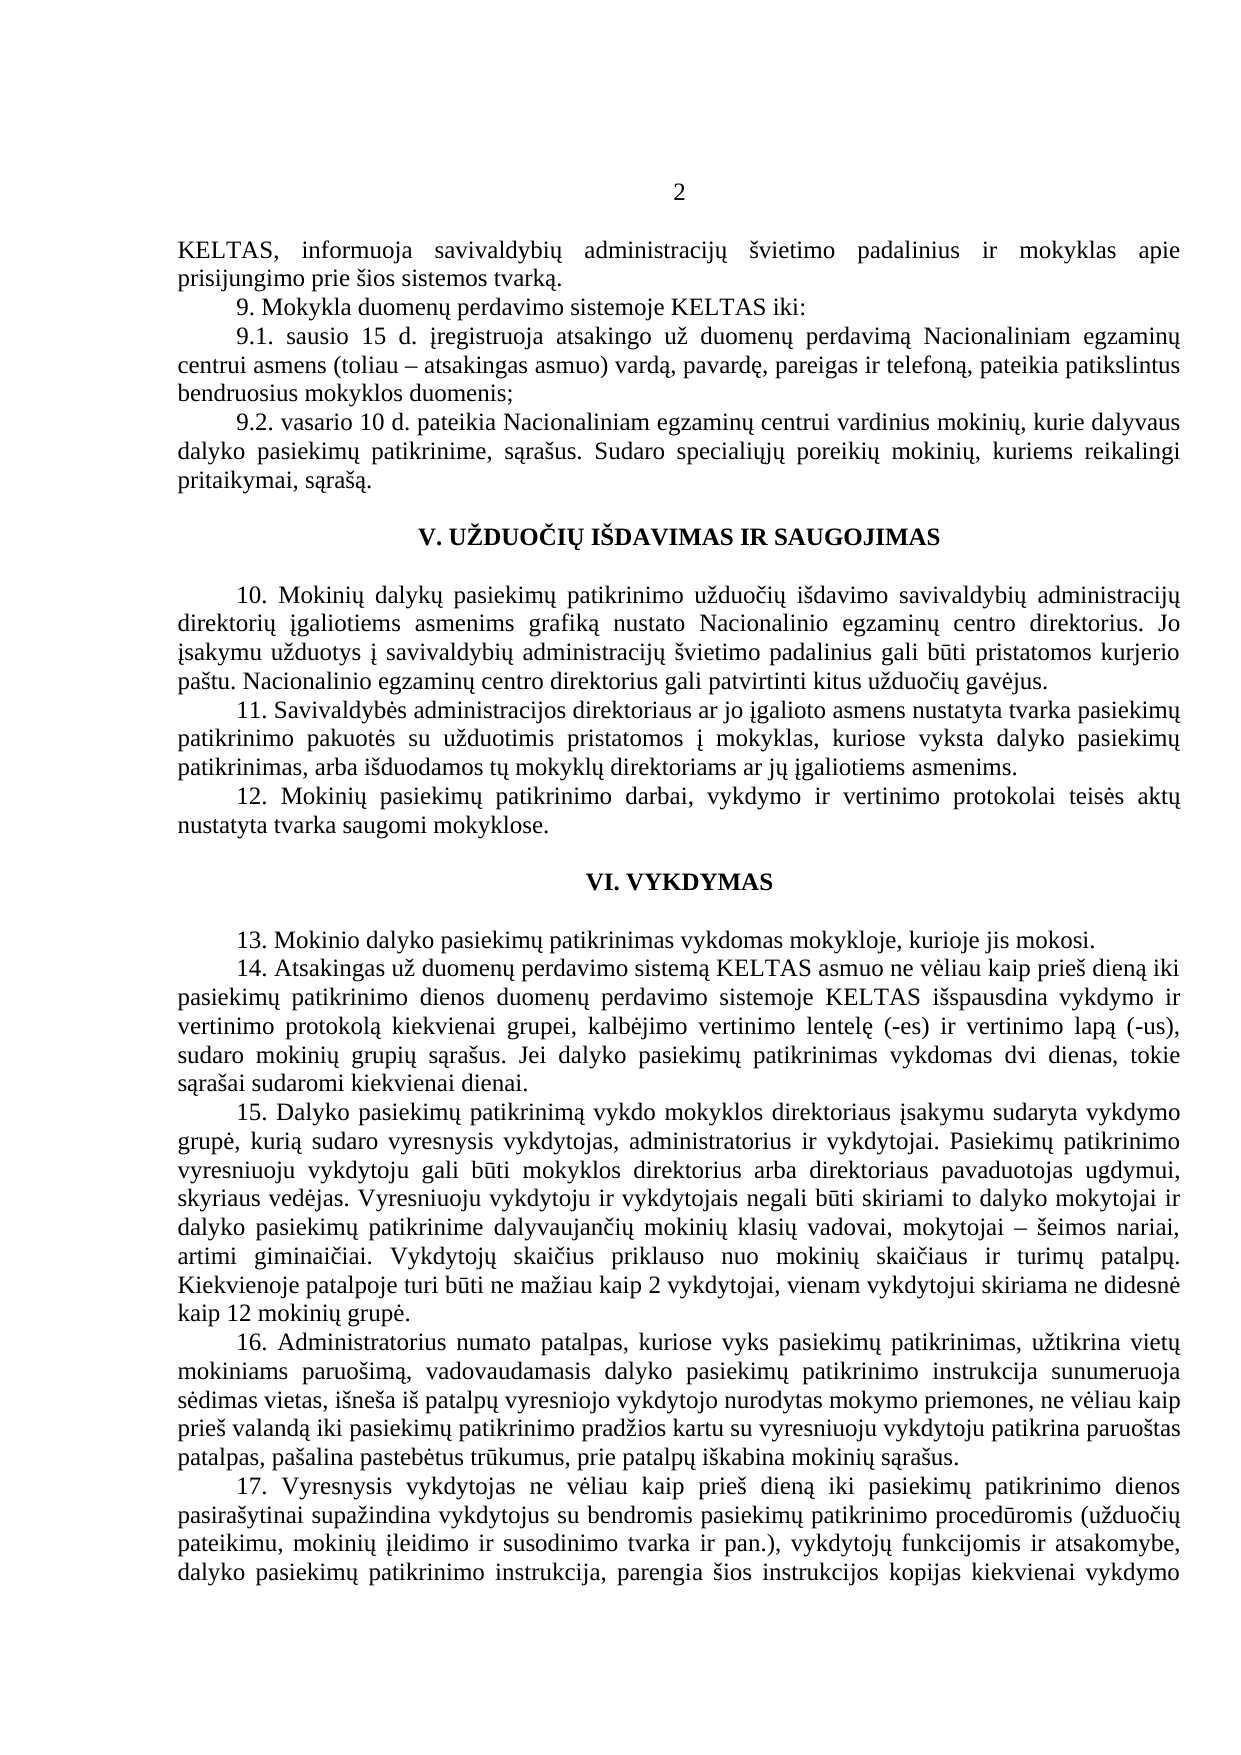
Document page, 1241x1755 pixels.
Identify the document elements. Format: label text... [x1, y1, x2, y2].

text 11. Savivaldybės administracijos direktoriaus ar jo įgalioto asmens nustatyta tvarka pasiekimų patikrinimo pakuotės su užduotimis pristatomos į mokyklas, kuriose vyksta dalyko pasiekimų patikrinimas, arba išduodamos tų mokyklų direktoriams ar jų įgaliotiems asmenims. [177, 695, 1181, 781]
text 9.1. sausio 15 d. įregistruoja atsakingo už duomenų perdavimą Nacionaliniam egzaminų centrui asmens (toliau – atsakingas asmuo) vardą, pavardę, pareigas ir telefoną, pateikia patikslintus bendruosius mokyklos duomenis; [177, 321, 1181, 407]
text 15. Dalyko pasiekimų patikrinimą vykdo mokyklos direktoriaus įsakymu sudaryta vykdymo grupė, kurią sudaro vyresnysis vykdytojas, administratorius ir vykdytojai. Pasiekimų patikrinimo vyresniuoju vykdytoju gali būti mokyklos direktorius arba direktoriaus pavaduotojas ugdymui, skyriaus vedėjas. Vyresniuoju vykdytoju ir vykdytojais negali būti skiriami to dalyko mokytojai ir dalyko pasiekimų patikrinime dalyvaujančių mokinių klasių vadovai, mokytojai – šeimos nariai, artimi giminaičiai. Vykdytojų skaičius priklauso nuo mokinių skaičiaus ir turimų patalpų. Kiekvienoje patalpoje turi būti ne mažiau kaip 2 vykdytojai, vienam vykdytojui skiriama ne didesnė kaip 12 mokinių grupė. [177, 1097, 1181, 1327]
text 10. Mokinių dalykų pasiekimų patikrinimo užduočių išdavimo savivaldybių administracijų direktorių įgaliotiems asmenims grafiką nustato Nacionalinio egzaminų centro direktorius. Jo įsakymu užduotys į savivaldybių administracijų švietimo padalinius gali būti pristatomos kurjerio paštu. Nacionalinio egzaminų centro direktorius gali patvirtinti kitus užduočių gavėjus. [177, 580, 1181, 695]
text KELTAS, informuoja savivaldybių administracijų švietimo padalinius ir mokyklas apie prisijungimo prie šios sistemos tvarką. [177, 235, 1181, 292]
text 9. Mokykla duomenų perdavimo sistemoje KELTAS iki: [177, 292, 1181, 321]
text 9.2. vasario 10 d. pateikia Nacionaliniam egzaminų centrui vardinius mokinių, kurie dalyvaus dalyko pasiekimų patikrinime, sąrašus. Sudaro specialiųjų poreikių mokinių, kuriems reikalingi pritaikymai, sąrašą. [177, 407, 1181, 493]
text 13. Mokinio dalyko pasiekimų patikrinimas vykdomas mokykloje, kurioje jis mokosi. [177, 925, 1181, 953]
text 17. Vyresnysis vykdytojas ne vėliau kaip prieš dieną iki pasiekimų patikrinimo dienos pasirašytinai supažindina vykdytojus su bendromis pasiekimų patikrinimo procedūromis (užduočių pateikimu, mokinių įleidimo ir susodinimo tvarka ir pan.), vykdytojų funkcijomis ir atsakomybe, dalyko pasiekimų patikrinimo instrukcija, parengia šios instrukcijos kopijas kiekvienai vykdymo [177, 1471, 1181, 1586]
text 14. Atsakingas už duomenų perdavimo sistemą KELTAS asmuo ne vėliau kaip prieš dieną iki pasiekimų patikrinimo dienos duomenų perdavimo sistemoje KELTAS išspausdina vykdymo ir vertinimo protokolą kiekvienai grupei, kalbėjimo vertinimo lentelę (-es) ir vertinimo lapą (-us), sudaro mokinių grupių sąrašus. Jei dalyko pasiekimų patikrinimas vykdomas dvi dienas, tokie sąrašai sudaromi kiekvienai dienai. [177, 953, 1181, 1097]
text 12. Mokinių pasiekimų patikrinimo darbai, vykdymo ir vertinimo protokolai teisės aktų nustatyta tvarka saugomi mokyklose. [177, 781, 1181, 838]
text V. UŽDUOČIŲ IŠDAVIMAS IR SAUGOJIMAS [177, 522, 1181, 551]
text VI. VYKDYMAS [177, 867, 1181, 896]
text 16. Administratorius numato patalpas, kuriose vyks pasiekimų patikrinimas, užtikrina vietų mokiniams paruošimą, vadovaudamasis dalyko pasiekimų patikrinimo instrukcija sunumeruoja sėdimas vietas, išneša iš patalpų vyresniojo vykdytojo nurodytas mokymo priemones, ne vėliau kaip prieš valandą iki pasiekimų patikrinimo pradžios kartu su vyresniuoju vykdytoju patikrina paruoštas patalpas, pašalina pastebėtus trūkumus, prie patalpų iškabina mokinių sąrašus. [177, 1327, 1181, 1471]
